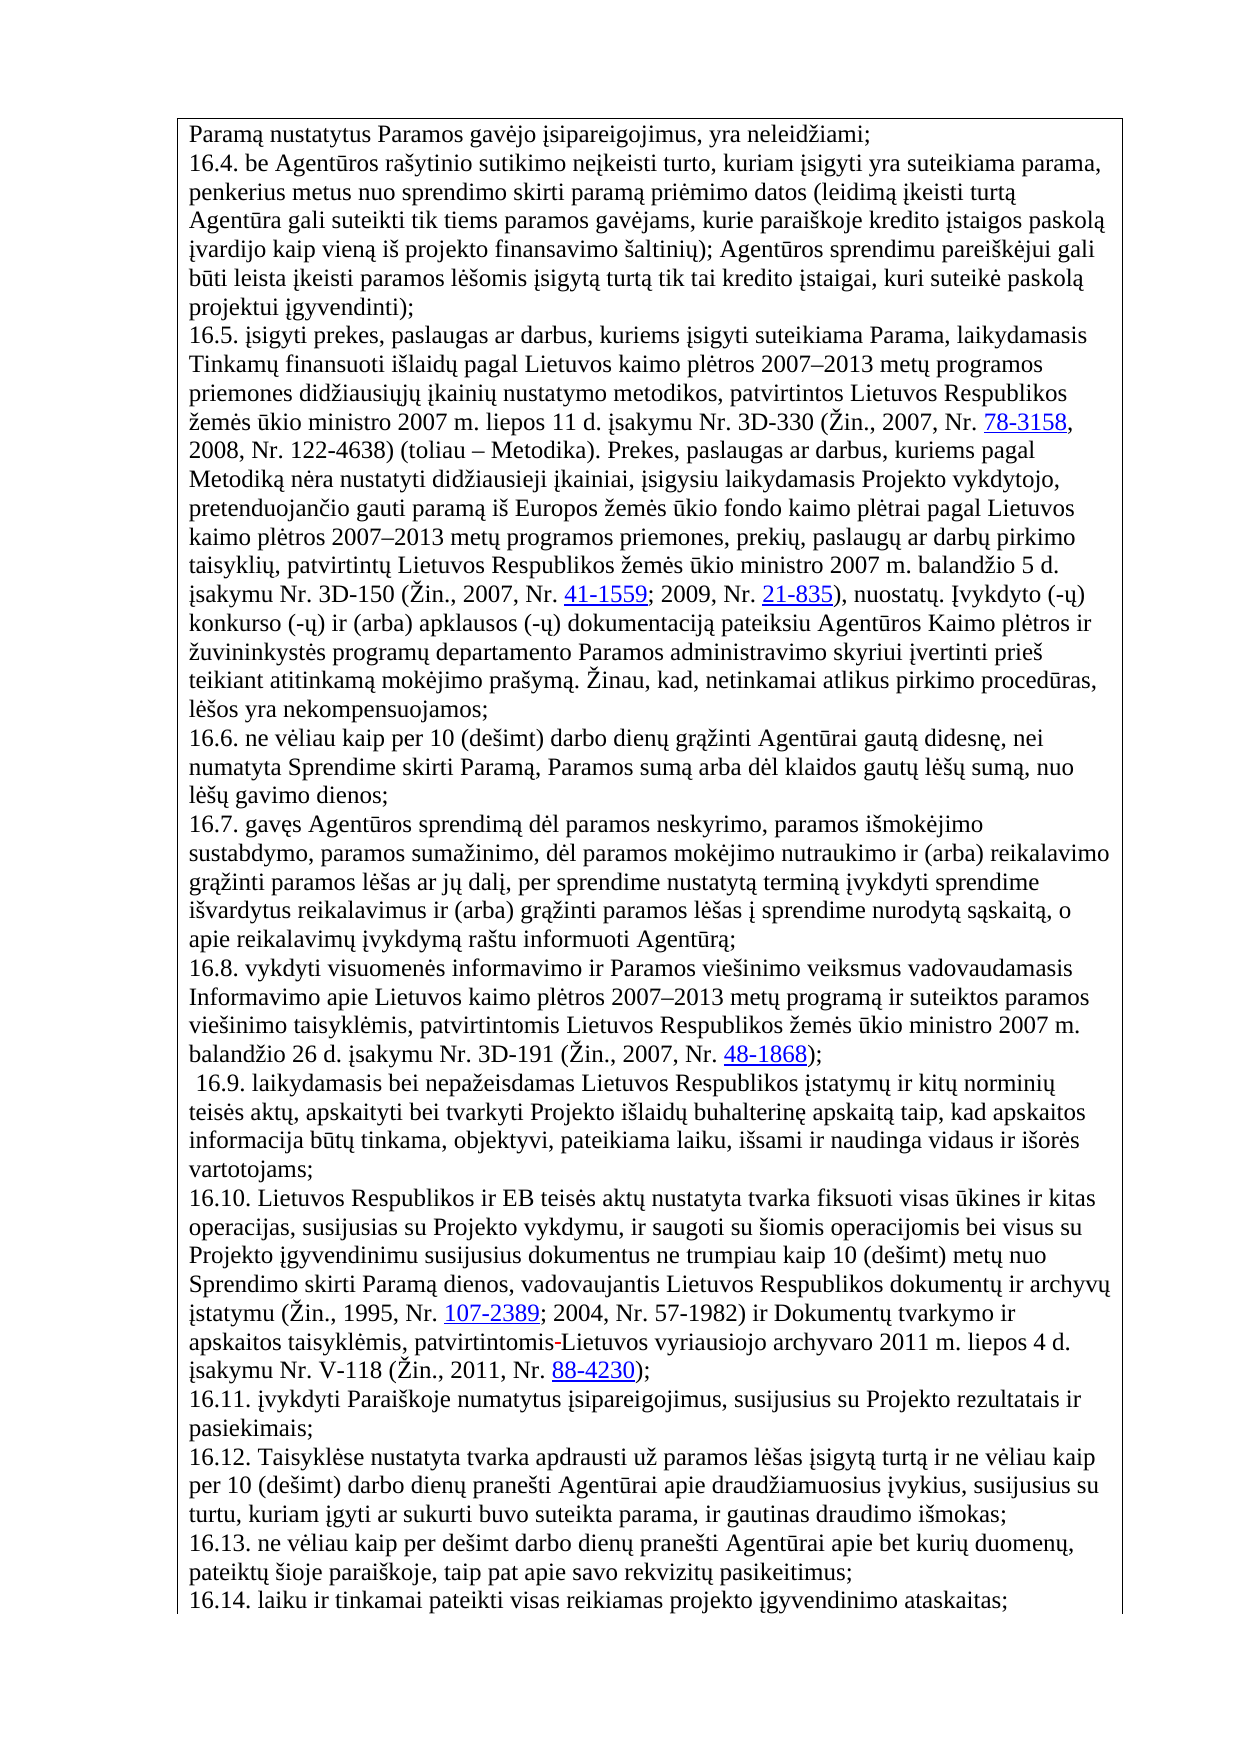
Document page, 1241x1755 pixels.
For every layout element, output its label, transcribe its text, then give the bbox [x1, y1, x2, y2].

table_header Paramą nustatytus Paramos gavėjo įsipareigojimus, yra neleidžiami; 16.4. be Agentūros rašytinio sutikimo neįkeisti turto, kuriam įsigyti yra suteikiama parama, penkerius metus nuo sprendimo skirti paramą priėmimo datos (leidimą įkeisti turtą Agentūra gali suteikti tik tiems paramos gavėjams, kurie paraiškoje kredito įstaigos paskolą įvardijo kaip vieną iš projekto finansavimo šaltinių); Agentūros sprendimu pareiškėjui gali būti leista įkeisti paramos lėšomis įsigytą turtą tik tai kredito įstaigai, kuri suteikė paskolą projektui įgyvendinti); 16.5. įsigyti prekes, paslaugas ar darbus, kuriems įsigyti suteikiama Parama, laikydamasis Tinkamų finansuoti išlaidų pagal Lietuvos kaimo plėtros 2007–2013 metų programos priemones didžiausiųjų įkainių nustatymo metodikos, patvirtintos Lietuvos Respublikos žemės ūkio ministro 2007 m. liepos 11 d. įsakymu Nr. 3D-330 (Žin., 2007, Nr. 78-3158, 2008, Nr. 122-4638) (toliau – Metodika). Prekes, paslaugas ar darbus, kuriems pagal Metodiką nėra nustatyti didžiausieji įkainiai, įsigysiu laikydamasis Projekto vykdytojo, pretenduojančio gauti paramą iš Europos žemės ūkio fondo kaimo plėtrai pagal Lietuvos kaimo plėtros 2007–2013 metų programos priemones, prekių, paslaugų ar darbų pirkimo taisyklių, patvirtintų Lietuvos Respublikos žemės ūkio ministro 2007 m. balandžio 5 d. įsakymu Nr. 3D-150 (Žin., 2007, Nr. 41-1559; 2009, Nr. 21-835), nuostatų. Įvykdyto (-ų) konkurso (-ų) ir (arba) apklausos (-ų) dokumentaciją pateiksiu Agentūros Kaimo plėtros ir žuvininkystės programų departamento Paramos administravimo skyriui įvertinti prieš teikiant atitinkamą mokėjimo prašymą. Žinau, kad, netinkamai atlikus pirkimo procedūras, lėšos yra nekompensuojamos; 16.6. ne vėliau kaip per 10 (dešimt) darbo dienų grąžinti Agentūrai gautą didesnę, nei numatyta Sprendime skirti Paramą, Paramos sumą arba dėl klaidos gautų lėšų sumą, nuo lėšų gavimo dienos; 16.7. gavęs Agentūros sprendimą dėl paramos neskyrimo, paramos išmokėjimo sustabdymo, paramos sumažinimo, dėl paramos mokėjimo nutraukimo ir (arba) reikalavimo grąžinti paramos lėšas ar jų dalį, per sprendime nustatytą terminą įvykdyti sprendime išvardytus reikalavimus ir (arba) grąžinti paramos lėšas į sprendime nurodytą sąskaitą, o apie reikalavimų įvykdymą raštu informuoti Agentūrą; 16.8. vykdyti visuomenės informavimo ir Paramos viešinimo veiksmus vadovaudamasis Informavimo apie Lietuvos kaimo plėtros 2007–2013 metų programą ir suteiktos paramos viešinimo taisyklėmis, patvirtintomis Lietuvos Respublikos žemės ūkio ministro 2007 m. balandžio 26 d. įsakymu Nr. 3D-191 (Žin., 2007, Nr. 48-1868); 16.9. laikydamasis bei nepažeisdamas Lietuvos Respublikos įstatymų ir kitų norminių teisės aktų, apskaityti bei tvarkyti Projekto išlaidų buhalterinę apskaitą taip, kad apskaitos informacija būtų tinkama, objektyvi, pateikiama laiku, išsami ir naudinga vidaus ir išorės vartotojams; 16.10. Lietuvos Respublikos ir EB teisės aktų nustatyta tvarka fiksuoti visas ūkines ir kitas operacijas, susijusias su Projekto vykdymu, ir saugoti su šiomis operacijomis bei visus su Projekto įgyvendinimu susijusius dokumentus ne trumpiau kaip 10 (dešimt) metų nuo Sprendimo skirti Paramą dienos, vadovaujantis Lietuvos Respublikos dokumentų ir archyvų įstatymu (Žin., 1995, Nr. 107-2389; 2004, Nr. 57-1982) ir Dokumentų tvarkymo ir apskaitos taisyklėmis, patvirtintomis Lietuvos vyriausiojo archyvaro 2011 m. liepos 4 d. įsakymu Nr. V-118 (Žin., 2011, Nr. 88-4230); 16.11. įvykdyti Paraiškoje numatytus įsipareigojimus, susijusius su Projekto rezultatais ir pasiekimais; 16.12. Taisyklėse nustatyta tvarka apdrausti už paramos lėšas įsigytą turtą ir ne vėliau kaip per 10 (dešimt) darbo dienų pranešti Agentūrai apie draudžiamuosius įvykius, susijusius su turtu, kuriam įgyti ar sukurti buvo suteikta parama, ir gautinas draudimo išmokas; 16.13. ne vėliau kaip per dešimt darbo dienų pranešti Agentūrai apie bet kurių duomenų, pateiktų šioje paraiškoje, taip pat apie savo rekvizitų pasikeitimus; 16.14. laiku ir tinkamai pateikti visas reikiamas projekto įgyvendinimo ataskaitas; [178, 119, 1122, 1614]
